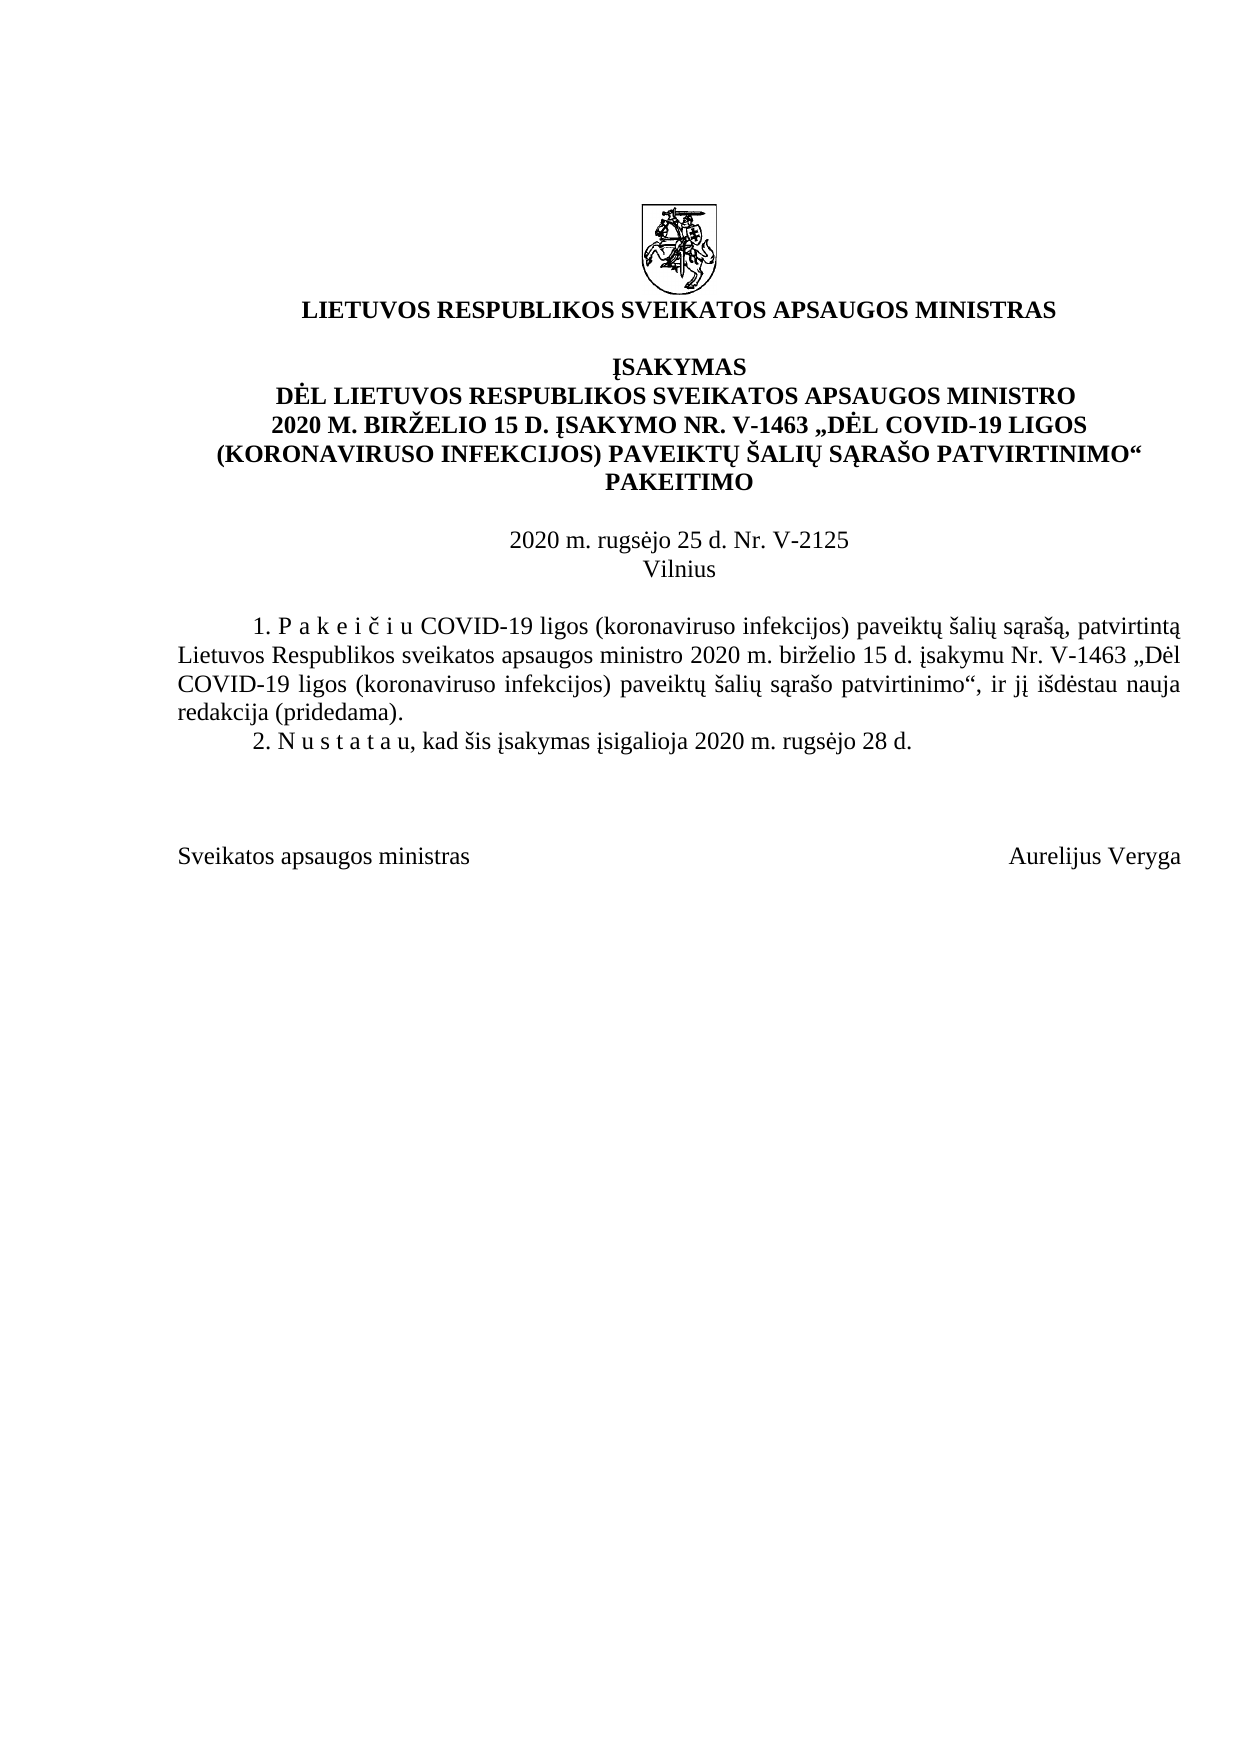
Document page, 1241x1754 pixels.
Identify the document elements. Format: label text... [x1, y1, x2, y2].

text Dėl LIETUVOS RESPUBLIKOS SVEIKATOS APSAUGOS MINISTRO 2020 m. birželio 15 d. įsakymO Nr. V-1463 „Dėl COVID-19 ligos (koronaviruso infekcijos) paveiktų šalių sąrašo patvirtinimo“ PAKEITIMO [177, 381, 1181, 496]
text 2. N u s t a t a u, kad šis įsakymas įsigalioja 2020 m. rugsėjo 28 d. [177, 726, 1181, 755]
text 1. P a k e i č i u COVID-19 ligos (koronaviruso infekcijos) paveiktų šalių sąrašą, patvirtintą Lietuvos Respublikos sveikatos apsaugos ministro 2020 m. birželio 15 d. įsakymu Nr. V-1463 „Dėl COVID-19 ligos (koronaviruso infekcijos) paveiktų šalių sąrašo patvirtinimo“, ir jį išdėstau nauja redakcija (pridedama). [177, 611, 1181, 726]
text Vilnius [177, 554, 1181, 582]
text 2020 m. rugsėjo 25 d. Nr. V-2125 [177, 525, 1181, 554]
text Sveikatos apsaugos ministras Aurelijus Veryga [177, 841, 1181, 870]
text ĮSAKYMAS [177, 352, 1181, 381]
text LIETUVOS RESPUBLIKOS SVEIKATOS APSAUGOS MINISTRAS [177, 295, 1181, 324]
